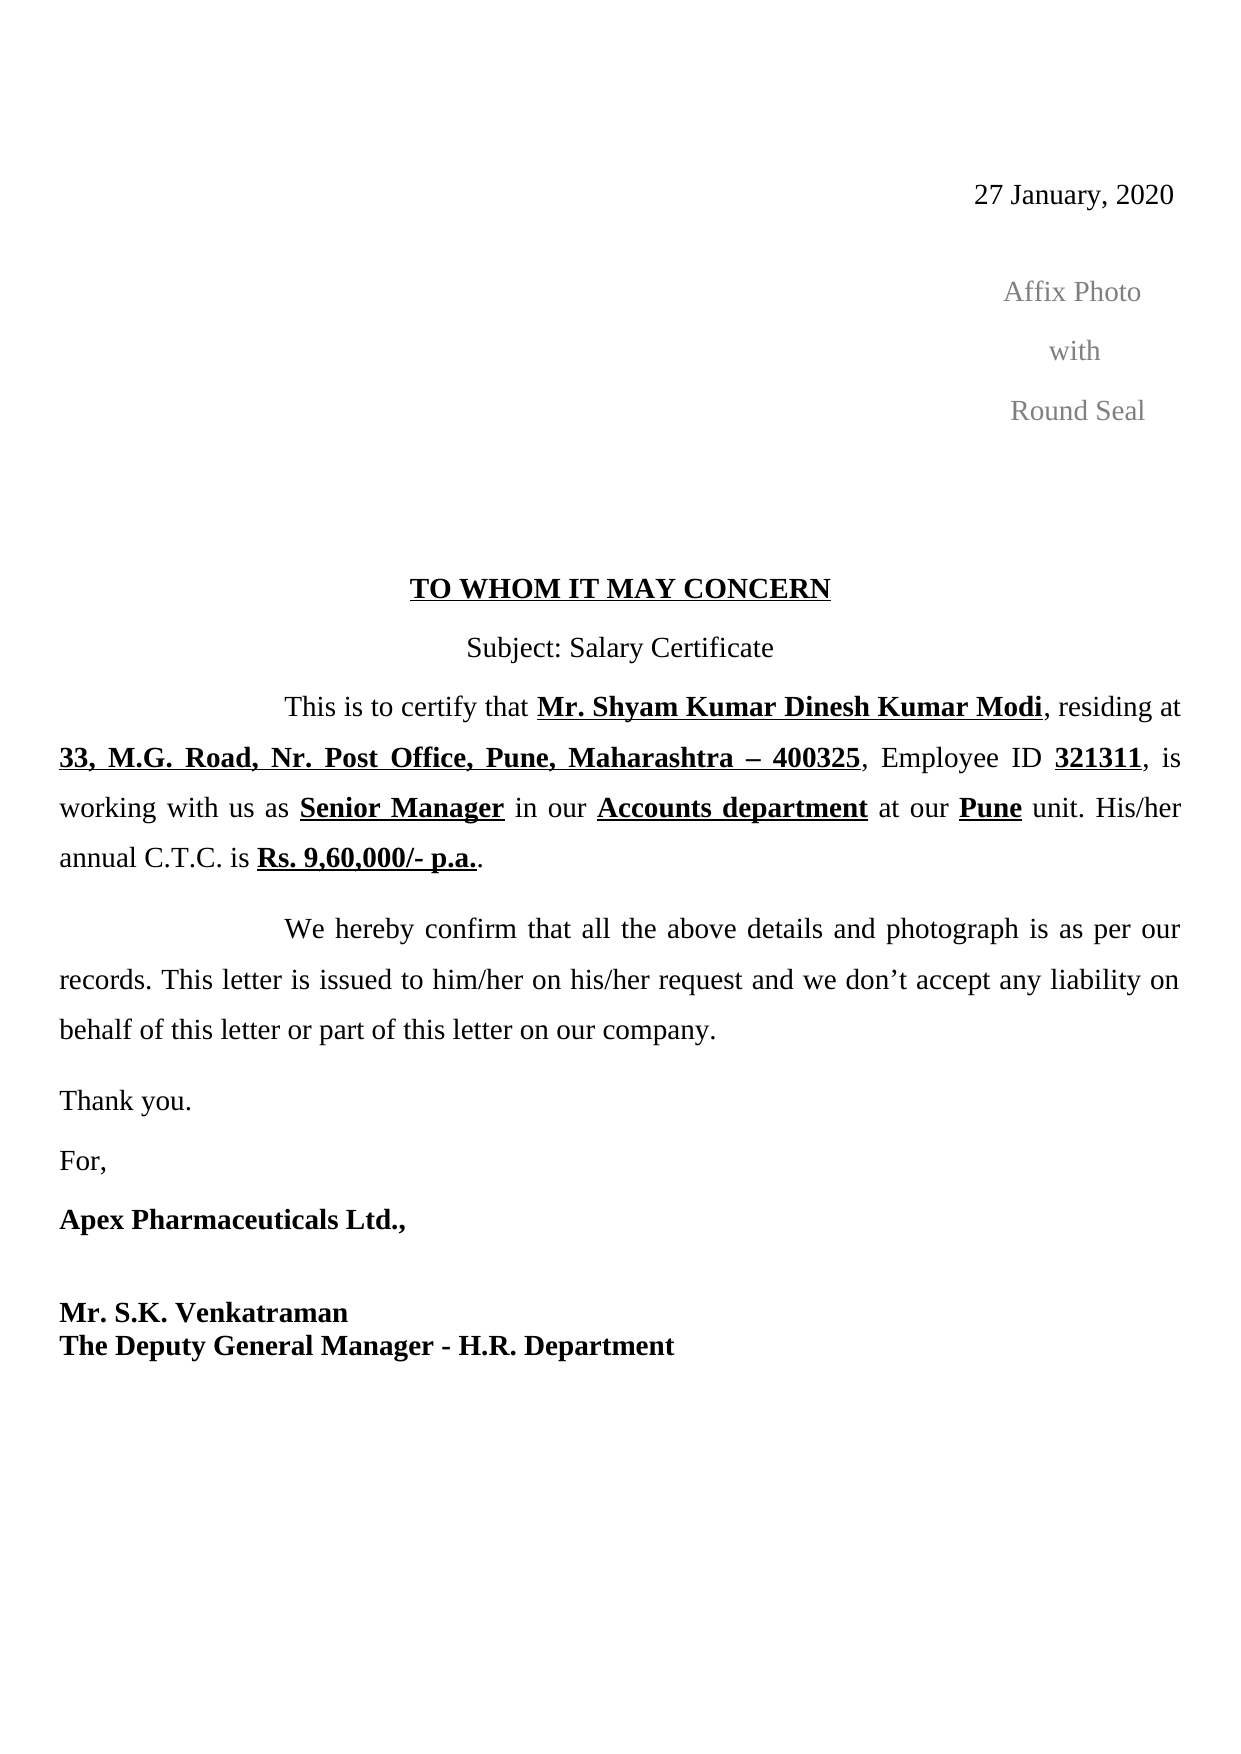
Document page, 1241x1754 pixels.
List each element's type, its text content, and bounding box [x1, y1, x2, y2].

text Mr. S.K. Venkatraman [59, 1295, 1181, 1328]
text TO WHOM IT MAY CONCERN [59, 571, 1181, 604]
text For, [59, 1143, 1181, 1176]
text Affix Photo [959, 274, 1181, 307]
text We hereby confirm that all the above details and photograph is as per our records. This letter is issued to him/her on his/her request and we don’t accept any liability on behalf of this letter or part of this letter on our company. [59, 912, 1181, 1046]
text Subject: Salary Certificate [59, 630, 1181, 664]
text Apex Pharmaceuticals Ltd., [59, 1202, 1181, 1236]
text The Deputy General Manager - H.R. Department [59, 1328, 1181, 1362]
text 27 January, 2020 [59, 177, 1181, 211]
text This is to certify that Mr. Shyam Kumar Dinesh Kumar Modi, residing at 33, M.G. Road, Nr. Post Office, Pune, Maharashtra – 400325, Employee ID 321311, is working with us as Senior Manager in our Accounts department at our Pune unit. His/her annual C.T.C. is Rs. 9,60,000/- p.a.. [59, 689, 1181, 874]
text with [959, 333, 1181, 367]
text Round Seal [959, 393, 1181, 426]
text Thank you. [59, 1083, 1181, 1117]
